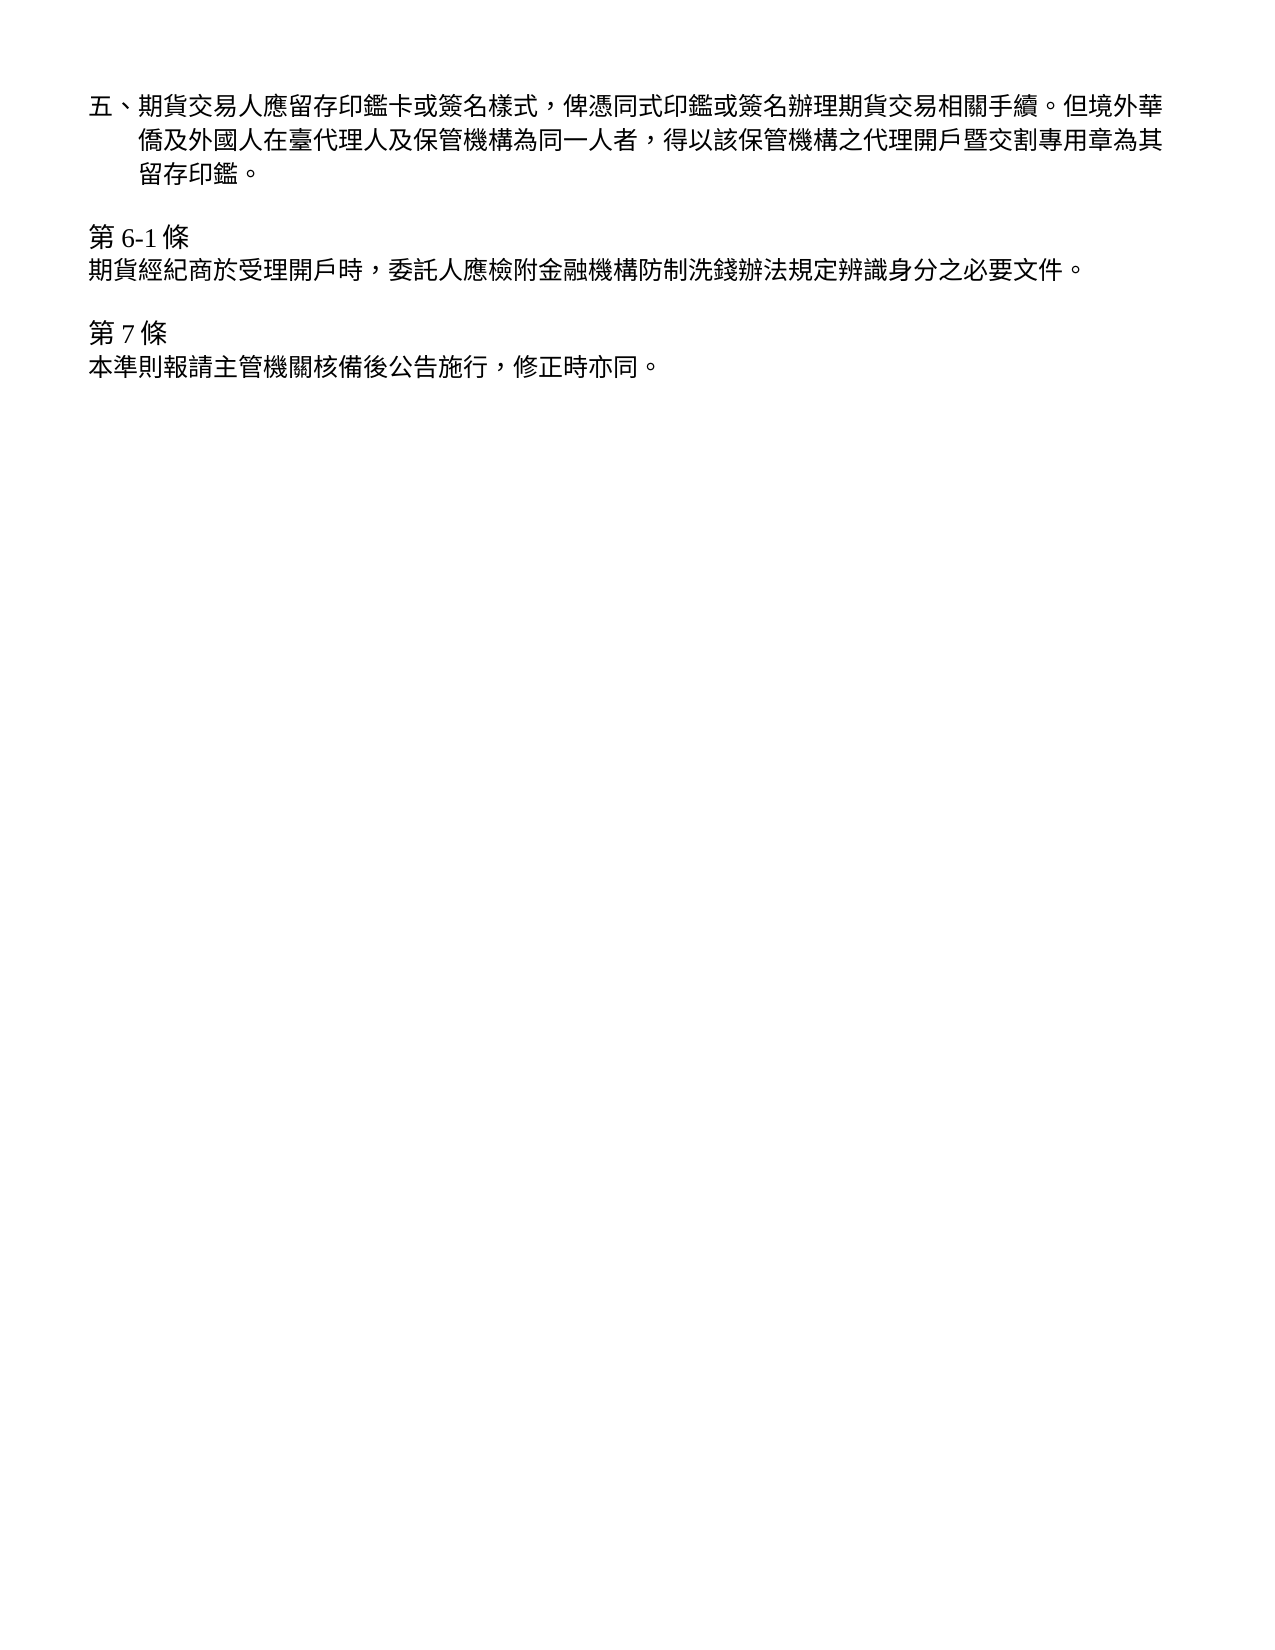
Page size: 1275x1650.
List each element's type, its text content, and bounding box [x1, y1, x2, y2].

text 本準則報請主管機關核備後公告施行，修正時亦同。 [88, 349, 1186, 383]
text 五、期貨交易人應留存印鑑卡或簽名樣式，俾憑同式印鑑或簽名辦理期貨交易相關手續。但境外華僑及外國人在臺代理人及保管機構為同一人者，得以該保管機構之代理開戶暨交割專用章為其留存印鑑。 [88, 88, 1186, 191]
text 第6-1條 [88, 222, 1186, 253]
text 期貨經紀商於受理開戶時，委託人應檢附金融機構防制洗錢辦法規定辨識身分之必要文件。 [88, 253, 1186, 287]
text 第7條 [88, 318, 1186, 349]
